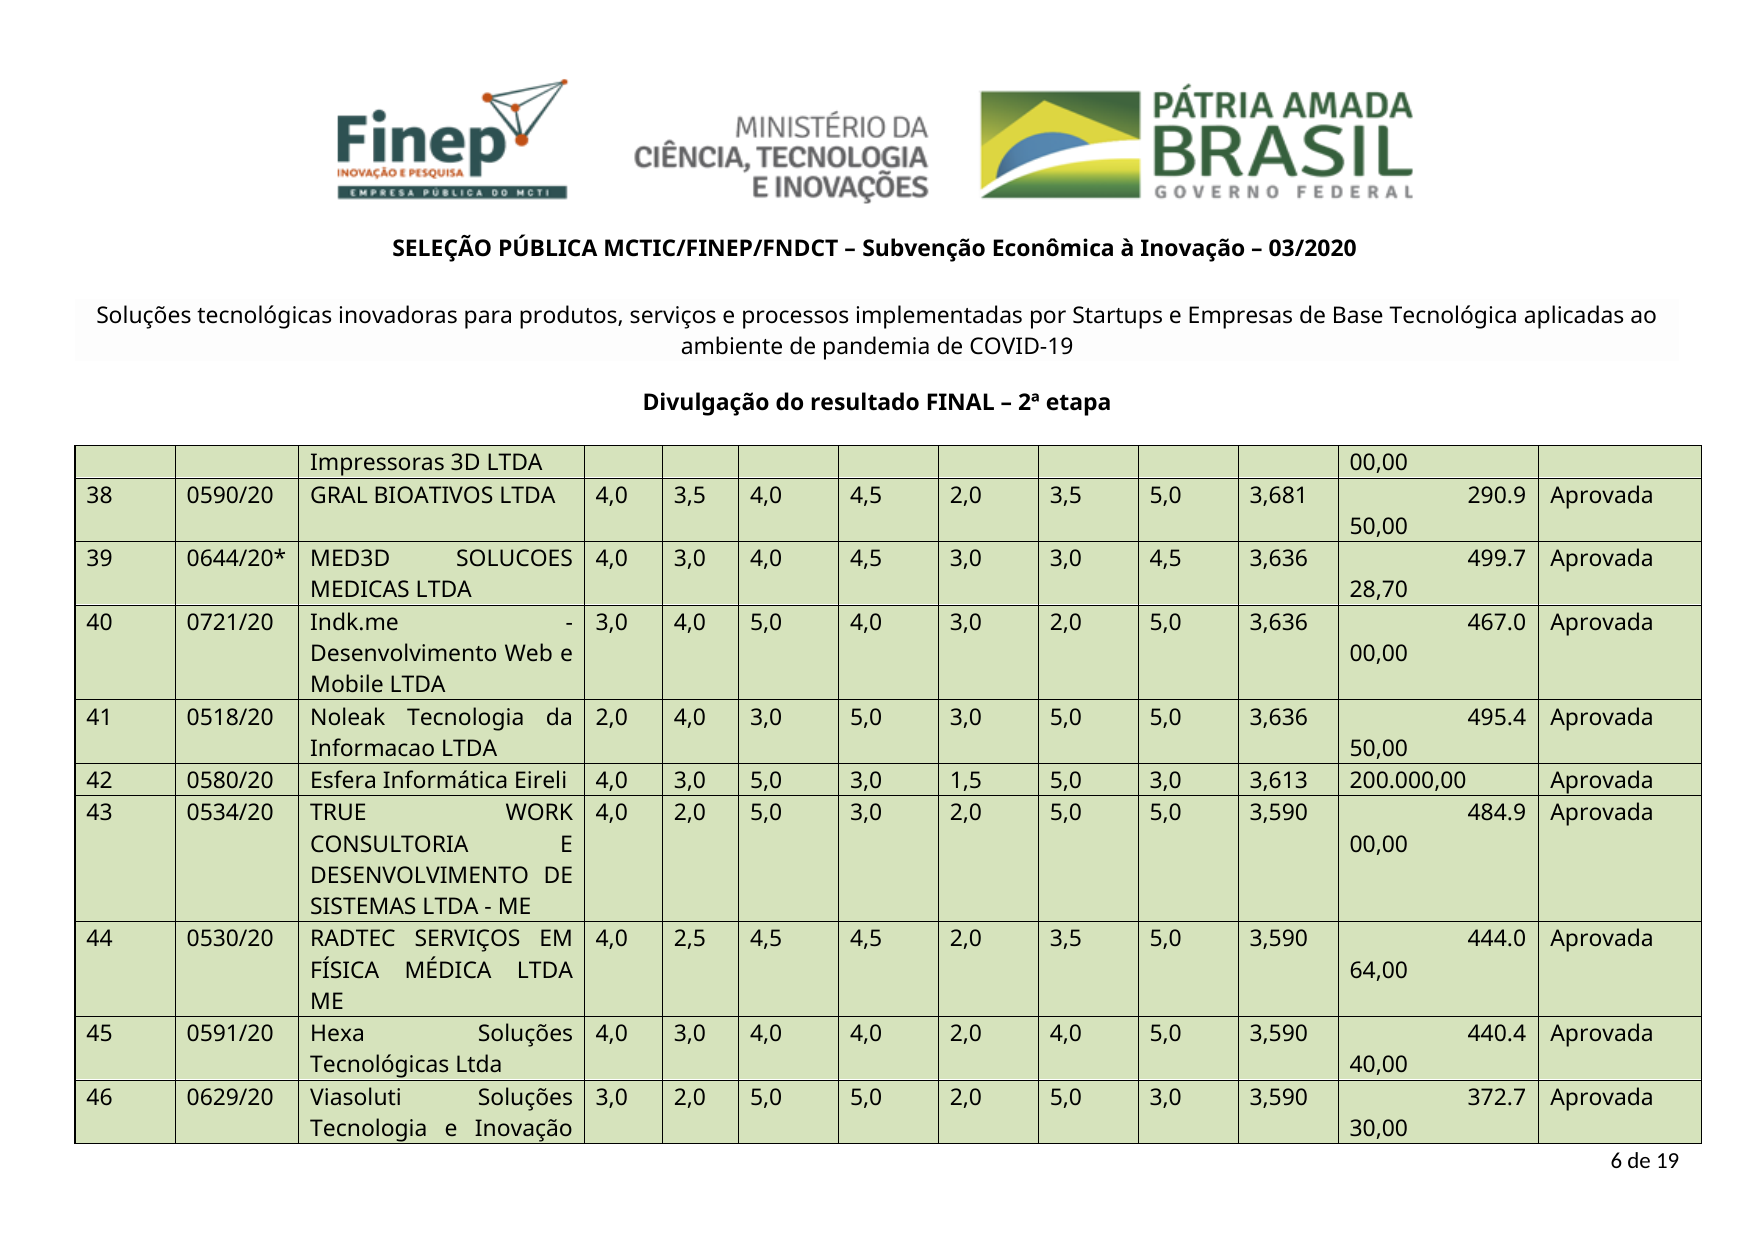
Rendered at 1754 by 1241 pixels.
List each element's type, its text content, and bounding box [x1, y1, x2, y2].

table_cell 4,0 [585, 542, 662, 604]
table_cell 5,0 [739, 796, 838, 921]
table_cell 3,0 [585, 1081, 662, 1143]
table_cell 1,5 [939, 764, 1038, 795]
table_cell 3,590 [1239, 922, 1338, 1016]
table_cell Hexa Soluções Tecnológicas Ltda [299, 1017, 584, 1079]
table_cell Aprovada [1539, 764, 1701, 795]
table_cell [1539, 446, 1701, 477]
table_cell 5,0 [739, 1081, 838, 1143]
table_cell 2,0 [663, 796, 738, 921]
table_cell Aprovada [1539, 606, 1701, 699]
table_cell 290.950,00 [1339, 479, 1538, 541]
table_cell 42 [76, 764, 175, 795]
table_cell [76, 446, 175, 477]
table_cell [1239, 446, 1338, 477]
table_cell 0518/20 [176, 700, 298, 763]
table_cell [1039, 446, 1138, 477]
table_cell 4,0 [585, 922, 662, 1016]
table_cell 2,0 [939, 1081, 1038, 1143]
table_cell [839, 446, 938, 477]
table_cell 3,636 [1239, 606, 1338, 699]
table_cell 2,0 [939, 922, 1038, 1016]
table_cell 4,5 [839, 479, 938, 541]
table_cell 4,5 [839, 542, 938, 604]
table_cell 39 [76, 542, 175, 604]
table_cell 5,0 [1139, 479, 1238, 541]
table_cell 3,0 [1139, 1081, 1238, 1143]
table_cell 5,0 [1139, 700, 1238, 763]
table_cell 2,0 [1039, 606, 1138, 699]
table_cell 4,5 [1139, 542, 1238, 604]
table_cell 3,0 [663, 764, 738, 795]
table_cell 0629/20 [176, 1081, 298, 1143]
table_cell 3,0 [585, 606, 662, 699]
table_cell 2,0 [663, 1081, 738, 1143]
table_cell Impressoras 3D LTDA [299, 446, 584, 477]
table_cell 4,0 [1039, 1017, 1138, 1079]
table_cell MED3D SOLUCOES MEDICAS LTDA [299, 542, 584, 604]
table_cell 4,0 [663, 700, 738, 763]
table_cell 444.064,00 [1339, 922, 1538, 1016]
table_cell Viasoluti Soluções Tecnologia e Inovação [299, 1081, 584, 1143]
table_cell [585, 446, 662, 477]
table_cell 467.000,00 [1339, 606, 1538, 699]
table_cell 00,00 [1339, 446, 1538, 477]
table_cell 3,0 [1039, 542, 1138, 604]
table_cell Aprovada [1539, 1081, 1701, 1143]
table_cell 0591/20 [176, 1017, 298, 1079]
table_cell 4,0 [663, 606, 738, 699]
table_cell 3,590 [1239, 1081, 1338, 1143]
table_cell 3,0 [939, 606, 1038, 699]
table_cell 5,0 [839, 1081, 938, 1143]
table_cell 2,0 [939, 1017, 1038, 1079]
table_cell Aprovada [1539, 922, 1701, 1016]
table_cell 4,0 [739, 542, 838, 604]
table_cell 4,0 [839, 606, 938, 699]
table_cell 495.450,00 [1339, 700, 1538, 763]
table_cell 3,590 [1239, 796, 1338, 921]
table_cell [663, 446, 738, 477]
table_cell 484.900,00 [1339, 796, 1538, 921]
table_cell Indk.me - Desenvolvimento Web e Mobile LTDA [299, 606, 584, 699]
table_cell Esfera Informática Eireli [299, 764, 584, 795]
table_cell 2,0 [585, 700, 662, 763]
table_cell 4,5 [739, 922, 838, 1016]
table_cell 0644/20* [176, 542, 298, 604]
table_cell 38 [76, 479, 175, 541]
table_cell 3,590 [1239, 1017, 1338, 1079]
table_cell 3,0 [663, 1017, 738, 1079]
table_cell 2,5 [663, 922, 738, 1016]
table_cell 3,0 [839, 764, 938, 795]
table_cell 40 [76, 606, 175, 699]
table_cell 5,0 [1039, 764, 1138, 795]
table_cell TRUE WORK CONSULTORIA E DESENVOLVIMENTO DE SISTEMAS LTDA - ME [299, 796, 584, 921]
table_cell Aprovada [1539, 542, 1701, 604]
table_cell Aprovada [1539, 1017, 1701, 1079]
table_cell 3,613 [1239, 764, 1338, 795]
table_cell 43 [76, 796, 175, 921]
table_cell 45 [76, 1017, 175, 1079]
table_cell 499.728,70 [1339, 542, 1538, 604]
table_cell Aprovada [1539, 796, 1701, 921]
table_cell 3,636 [1239, 542, 1338, 604]
table_cell 3,0 [839, 796, 938, 921]
table_cell 5,0 [1139, 606, 1238, 699]
table_cell 3,0 [663, 542, 738, 604]
table_cell 5,0 [739, 764, 838, 795]
table_cell [739, 446, 838, 477]
table_cell 2,0 [939, 796, 1038, 921]
table_cell 0721/20 [176, 606, 298, 699]
table_cell 3,0 [939, 542, 1038, 604]
table_cell 5,0 [739, 606, 838, 699]
table_cell 46 [76, 1081, 175, 1143]
table_cell 5,0 [1139, 796, 1238, 921]
table_cell [1139, 446, 1238, 477]
table_cell 5,0 [1039, 1081, 1138, 1143]
table_cell 3,0 [1139, 764, 1238, 795]
table_cell 4,0 [585, 1017, 662, 1079]
table_cell GRAL BIOATIVOS LTDA [299, 479, 584, 541]
table_cell Aprovada [1539, 700, 1701, 763]
table_cell 3,636 [1239, 700, 1338, 763]
table_cell 41 [76, 700, 175, 763]
table_cell 4,0 [839, 1017, 938, 1079]
table_cell [939, 446, 1038, 477]
table_cell 440.440,00 [1339, 1017, 1538, 1079]
table_cell 4,0 [739, 1017, 838, 1079]
table_cell 3,681 [1239, 479, 1338, 541]
table_cell 5,0 [1139, 922, 1238, 1016]
table_cell 0580/20 [176, 764, 298, 795]
table_cell 5,0 [1139, 1017, 1238, 1079]
table_cell Noleak Tecnologia da Informacao LTDA [299, 700, 584, 763]
table_cell 200.000,00 [1339, 764, 1538, 795]
table_cell 5,0 [839, 700, 938, 763]
table_cell 0534/20 [176, 796, 298, 921]
table_cell 5,0 [1039, 796, 1138, 921]
table_cell 4,0 [585, 764, 662, 795]
table_cell 4,0 [585, 479, 662, 541]
table_cell 3,0 [739, 700, 838, 763]
table_cell 0530/20 [176, 922, 298, 1016]
table_cell 4,5 [839, 922, 938, 1016]
table_cell Aprovada [1539, 479, 1701, 541]
table_cell 4,0 [585, 796, 662, 921]
table_cell 3,5 [1039, 479, 1138, 541]
table_cell 2,0 [939, 479, 1038, 541]
table_cell 3,5 [1039, 922, 1138, 1016]
table_cell 0590/20 [176, 479, 298, 541]
table_cell 5,0 [1039, 700, 1138, 763]
table_cell [176, 446, 298, 477]
table_cell RADTEC SERVIÇOS EM FÍSICA MÉDICA LTDA ME [299, 922, 584, 1016]
table_cell 3,0 [939, 700, 1038, 763]
table_cell 3,5 [663, 479, 738, 541]
table_cell 4,0 [739, 479, 838, 541]
table_cell 372.730,00 [1339, 1081, 1538, 1143]
table_cell 44 [76, 922, 175, 1016]
